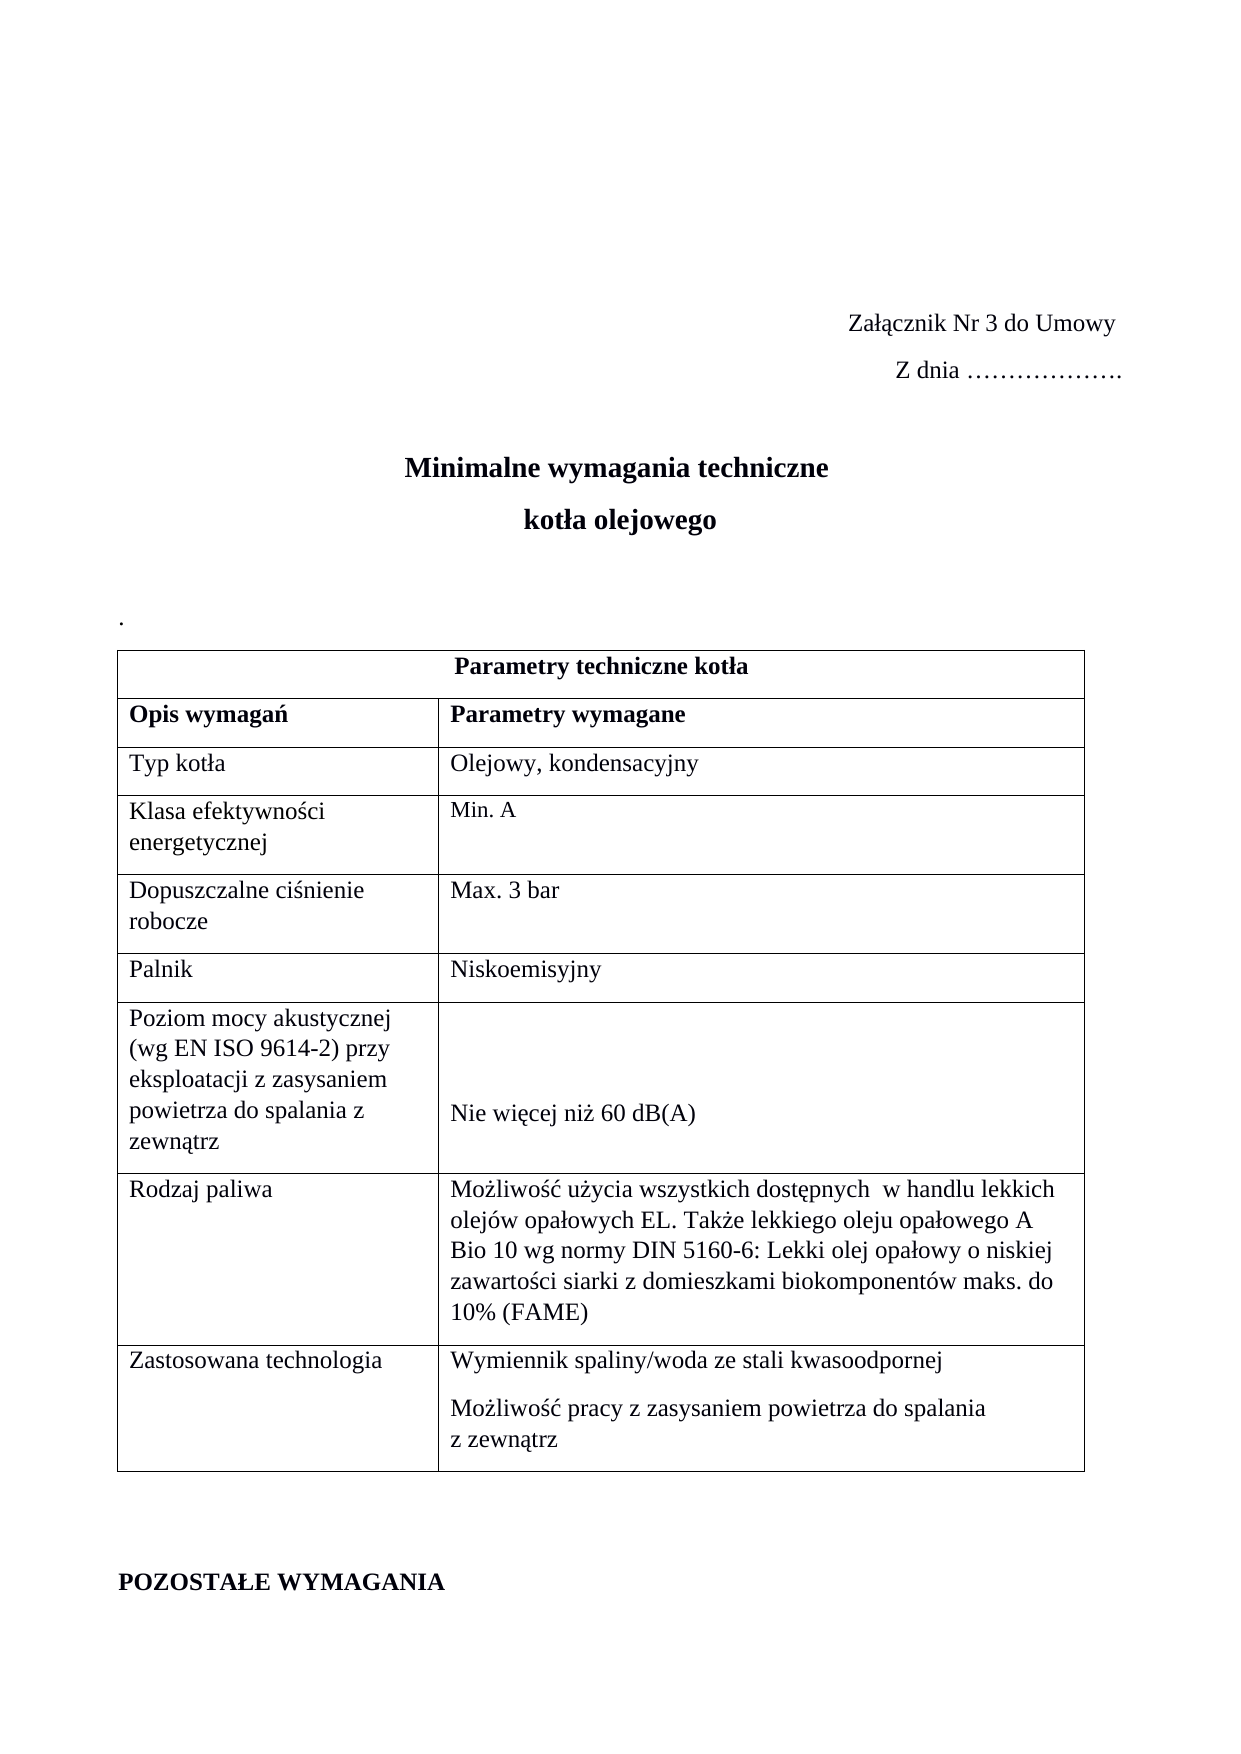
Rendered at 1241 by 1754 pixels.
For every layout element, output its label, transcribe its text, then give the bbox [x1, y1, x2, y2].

table_cell Parametry wymagane [439, 699, 1084, 747]
table_cell Rodzaj paliwa [118, 1174, 438, 1344]
table_cell Max. 3 bar [439, 875, 1084, 953]
table_cell Wymiennik spaliny/woda ze stali kwasoodpornej Możliwość pracy z zasysaniem powietrza do spalania z zewnątrz [439, 1346, 1084, 1471]
text POZOSTAŁE WYMAGANIA [118, 1567, 1122, 1596]
text Załącznik Nr 3 do Umowy [118, 308, 1122, 336]
table_cell Niskoemisyjny [439, 954, 1084, 1002]
table_cell Nie więcej niż 60 dB(A) [439, 1003, 1084, 1173]
table_cell Poziom mocy akustycznej (wg EN ISO 9614-2) przy eksploatacji z zasysaniem powietrza do spalania z zewnątrz [118, 1003, 438, 1173]
table_cell Zastosowana technologia [118, 1346, 438, 1471]
text kotła olejowego [118, 502, 1122, 536]
table_header Parametry techniczne kotła [118, 651, 1084, 698]
text Minimalne wymagania techniczne [118, 450, 1122, 483]
table_cell Możliwość użycia wszystkich dostępnych w handlu lekkich olejów opałowych EL. Także lekkiego oleju opałowego A Bio 10 wg normy DIN 5160-6: Lekki olej opałowy o niskiej zawartości siarki z domieszkami biokomponentów maks. do 10% (FAME) [439, 1174, 1084, 1344]
table_cell Palnik [118, 954, 438, 1002]
table_cell Typ kotła [118, 748, 438, 795]
table_cell Min. A [439, 796, 1084, 874]
table_cell Olejowy, kondensacyjny [439, 748, 1084, 795]
text Z dnia ………………. [118, 355, 1122, 384]
table_cell Dopuszczalne ciśnienie robocze [118, 875, 438, 953]
table_cell Opis wymagań [118, 699, 438, 747]
table_cell Klasa efektywności energetycznej [118, 796, 438, 874]
text . [118, 602, 1122, 631]
